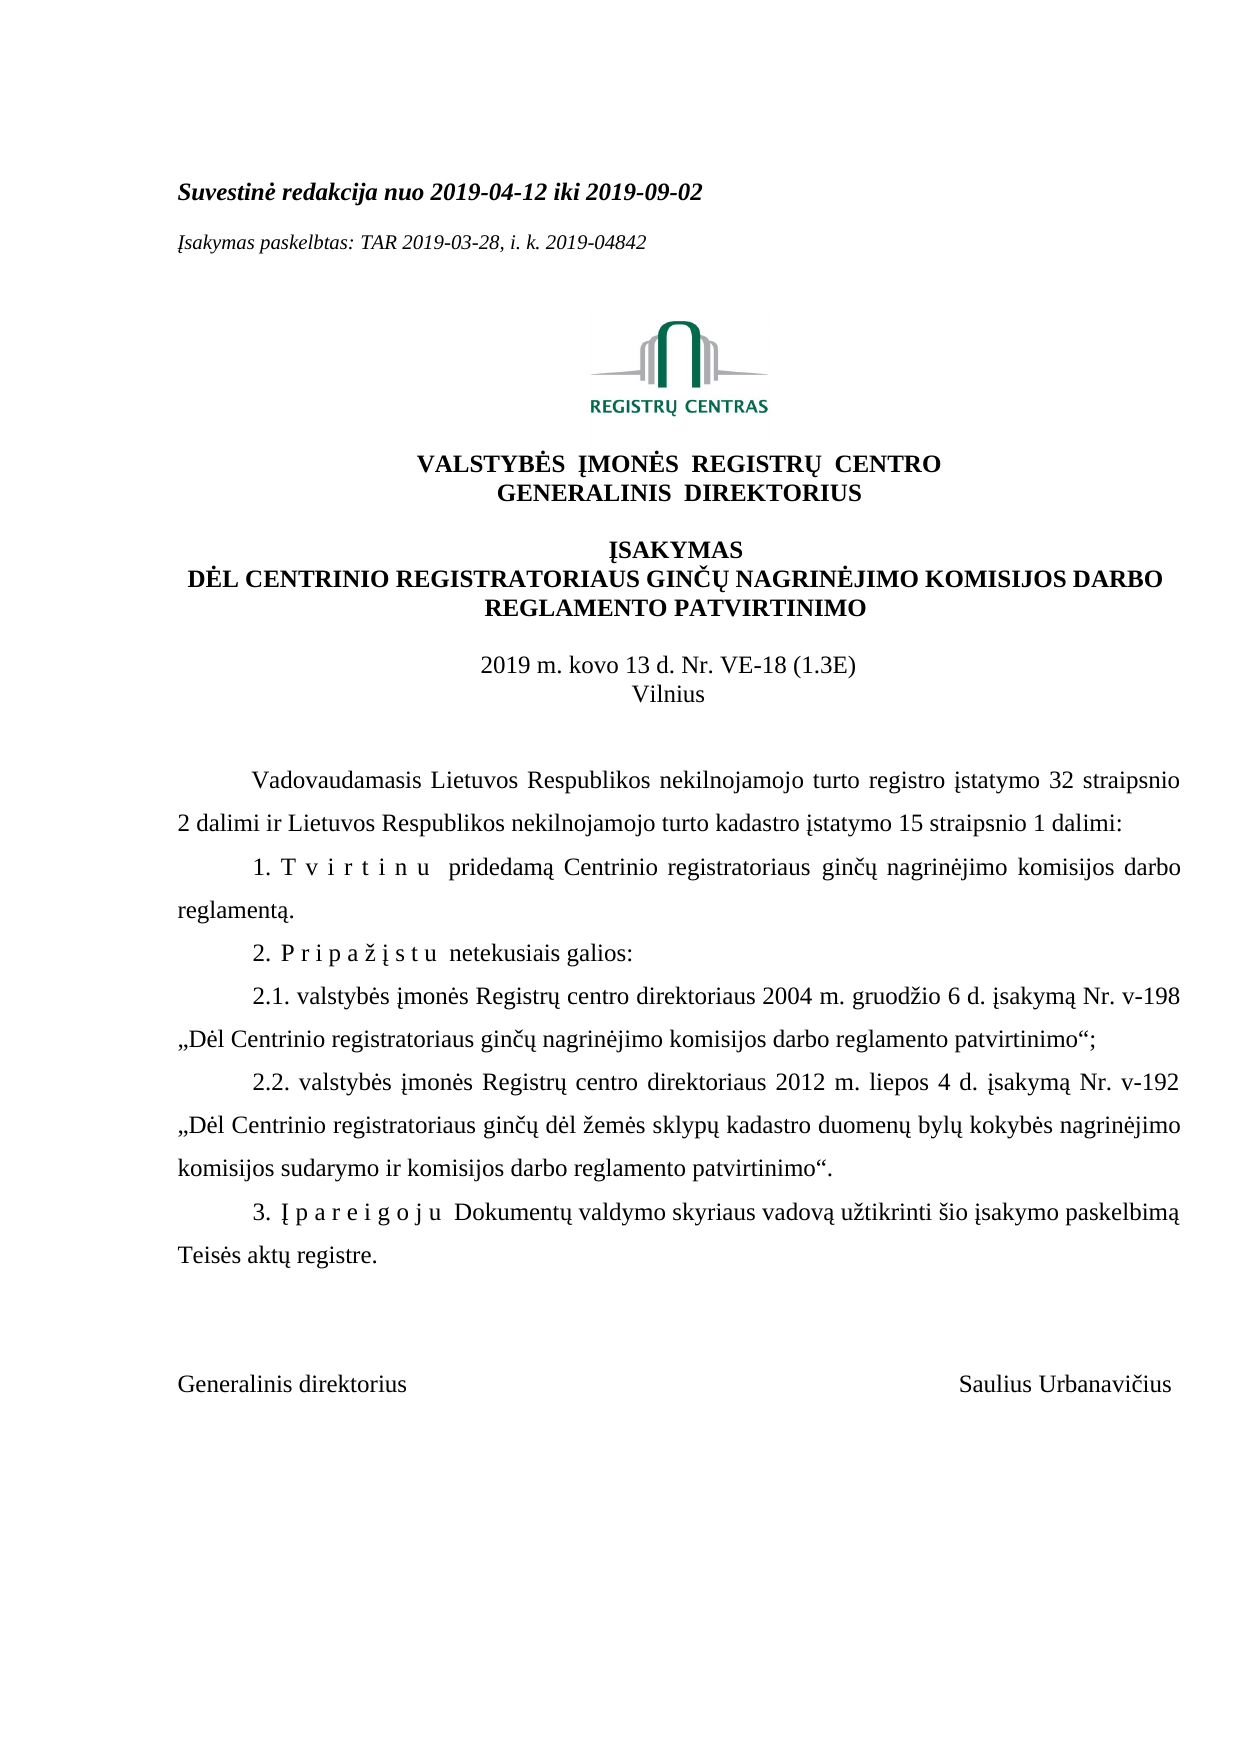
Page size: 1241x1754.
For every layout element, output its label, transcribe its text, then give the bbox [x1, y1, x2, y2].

text GENERALINIS DIREKTORIUS [177, 478, 1181, 507]
text 3. Į p a r e i g o j u Dokumentų valdymo skyriaus vadovą užtikrinti šio įsakymo paskelbimą Teisės aktų registre. [177, 1197, 1181, 1268]
text Vadovaudamasis Lietuvos Respublikos nekilnojamojo turto registro įstatymo 32 straipsnio 2 dalimi ir Lietuvos Respublikos nekilnojamojo turto kadastro įstatymo 15 straipsnio 1 dalimi: [177, 765, 1181, 837]
text Vilnius [155, 679, 1181, 708]
text Generalinis direktorius Saulius Urbanavičius [177, 1369, 1181, 1398]
text 2.2. valstybės įmonės Registrų centro direktoriaus 2012 m. liepos 4 d. įsakymą Nr. v-192 „Dėl Centrinio registratoriaus ginčų dėl žemės sklypų kadastro duomenų bylų kokybės nagrinėjimo komisijos sudarymo ir komisijos darbo reglamento patvirtinimo“. [177, 1067, 1181, 1182]
text 2. P r i p a ž į s t u netekusiais galios: [177, 938, 1181, 967]
text 2019 m. kovo 13 d. Nr. VE-18 (1.3E) [155, 650, 1181, 679]
text Įsakymas paskelbtas: TAR 2019-03-28, i. k. 2019-04842 [177, 230, 1181, 254]
text VALSTYBĖS ĮMONĖS REGISTRŲ CENTRO [177, 449, 1181, 478]
text DĖL CENTRINIO REGISTRATORIAUS GINČŲ NAGRINĖJIMO KOMISIJOS DARBO REGLAMENTO PATVIRTINIMO [170, 564, 1181, 622]
text Suvestinė redakcija nuo 2019-04-12 iki 2019-09-02 [177, 177, 1181, 206]
text 1. T v i r t i n u pridedamą Centrinio registratoriaus ginčų nagrinėjimo komisijos darbo reglamentą. [177, 852, 1181, 923]
text ĮSAKYMAS [170, 535, 1181, 564]
text 2.1. valstybės įmonės Registrų centro direktoriaus 2004 m. gruodžio 6 d. įsakymą Nr. v-198 „Dėl Centrinio registratoriaus ginčų nagrinėjimo komisijos darbo reglamento patvirtinimo“; [177, 981, 1181, 1053]
